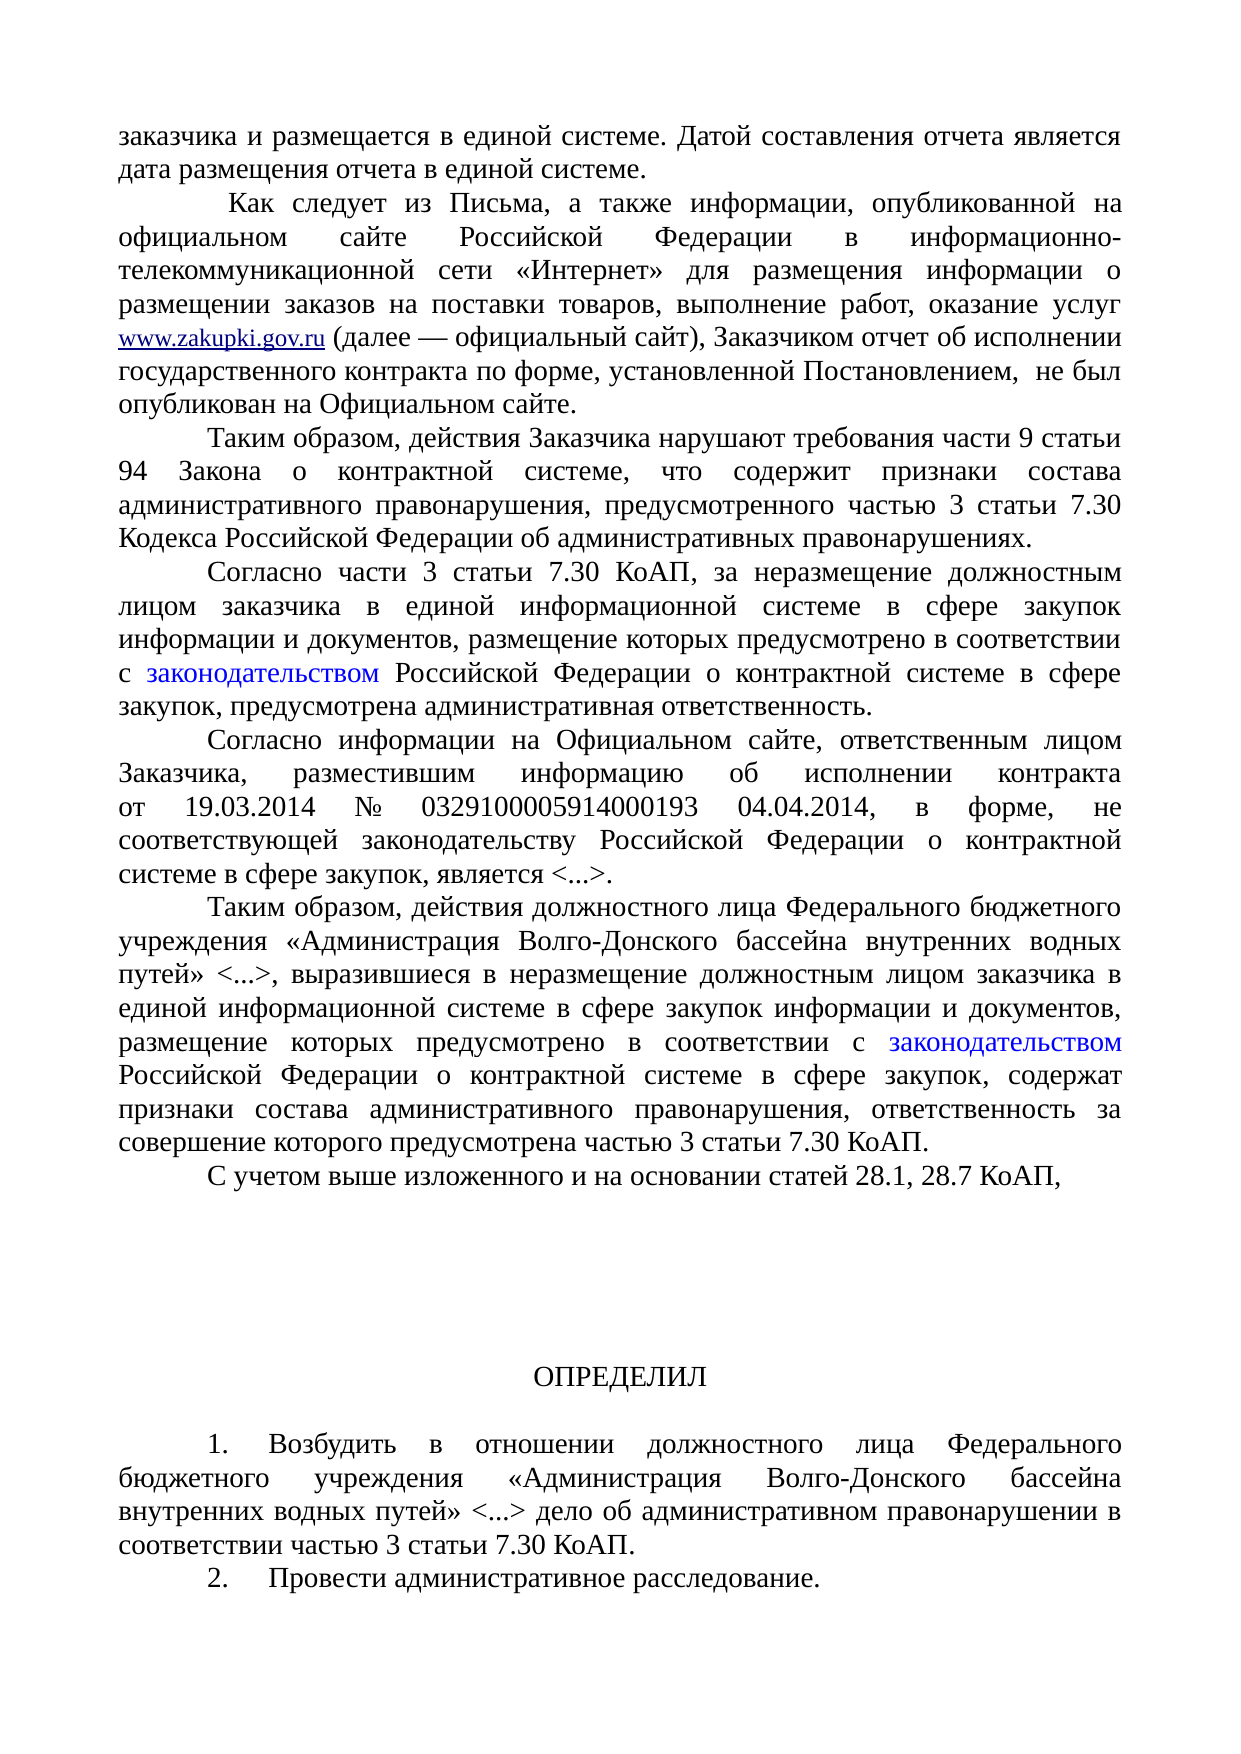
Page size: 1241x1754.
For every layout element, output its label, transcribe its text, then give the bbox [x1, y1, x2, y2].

text С учетом выше изложенного и на основании статей 28.1, 28.7 КоАП, [118, 1158, 1122, 1191]
list Возбудить в отношении должностного лица Федерального бюджетного учреждения «Администрация Волго-Донского бассейна внутренних водных путей» <...> дело об административном правонарушении в соответствии частью 3 статьи 7.30 КоАП. [118, 1426, 1122, 1560]
list Провести административное расследование. [118, 1560, 1122, 1594]
text Таким образом, действия Заказчика нарушают требования части 9 статьи 94 Закона о контрактной системе, что содержит признаки состава административного правонарушения, предусмотренного частью 3 статьи 7.30 Кодекса Российской Федерации об административных правонарушениях. [118, 420, 1122, 554]
text ОПРЕДЕЛИЛ [118, 1359, 1122, 1393]
text Как следует из Письма, а также информации, опубликованной на официальном сайте Российской Федерации в информационно-телекоммуникационной сети «Интернет» для размещения информации о размещении заказов на поставки товаров, выполнение работ, оказание услуг www.zakupki.gov.ru (далее — официальный сайт), Заказчиком отчет об исполнении государственного контракта по форме, установленной Постановлением, не был опубликован на Официальном сайте. [118, 185, 1122, 420]
text заказчика и размещается в единой системе. Датой составления отчета является дата размещения отчета в единой системе. [118, 118, 1122, 185]
text Согласно части 3 статьи 7.30 КоАП, за неразмещение должностным лицом заказчика в единой информационной системе в сфере закупок информации и документов, размещение которых предусмотрено в соответствии с законодательством Российской Федерации о контрактной системе в сфере закупок, предусмотрена административная ответственность. [118, 554, 1122, 722]
text Согласно информации на Официальном сайте, ответственным лицом Заказчика, разместившим информацию об исполнении контракта от 19.03.2014 № 0329100005914000193 04.04.2014, в форме, не соответствующей законодательству Российской Федерации о контрактной системе в сфере закупок, является <...>. [118, 722, 1122, 889]
text Таким образом, действия должностного лица Федерального бюджетного учреждения «Администрация Волго-Донского бассейна внутренних водных путей» <...>, выразившиеся в неразмещение должностным лицом заказчика в единой информационной системе в сфере закупок информации и документов, размещение которых предусмотрено в соответствии с законодательством Российской Федерации о контрактной системе в сфере закупок, содержат признаки состава административного правонарушения, ответственность за совершение которого предусмотрена частью 3 статьи 7.30 КоАП. [118, 889, 1122, 1158]
